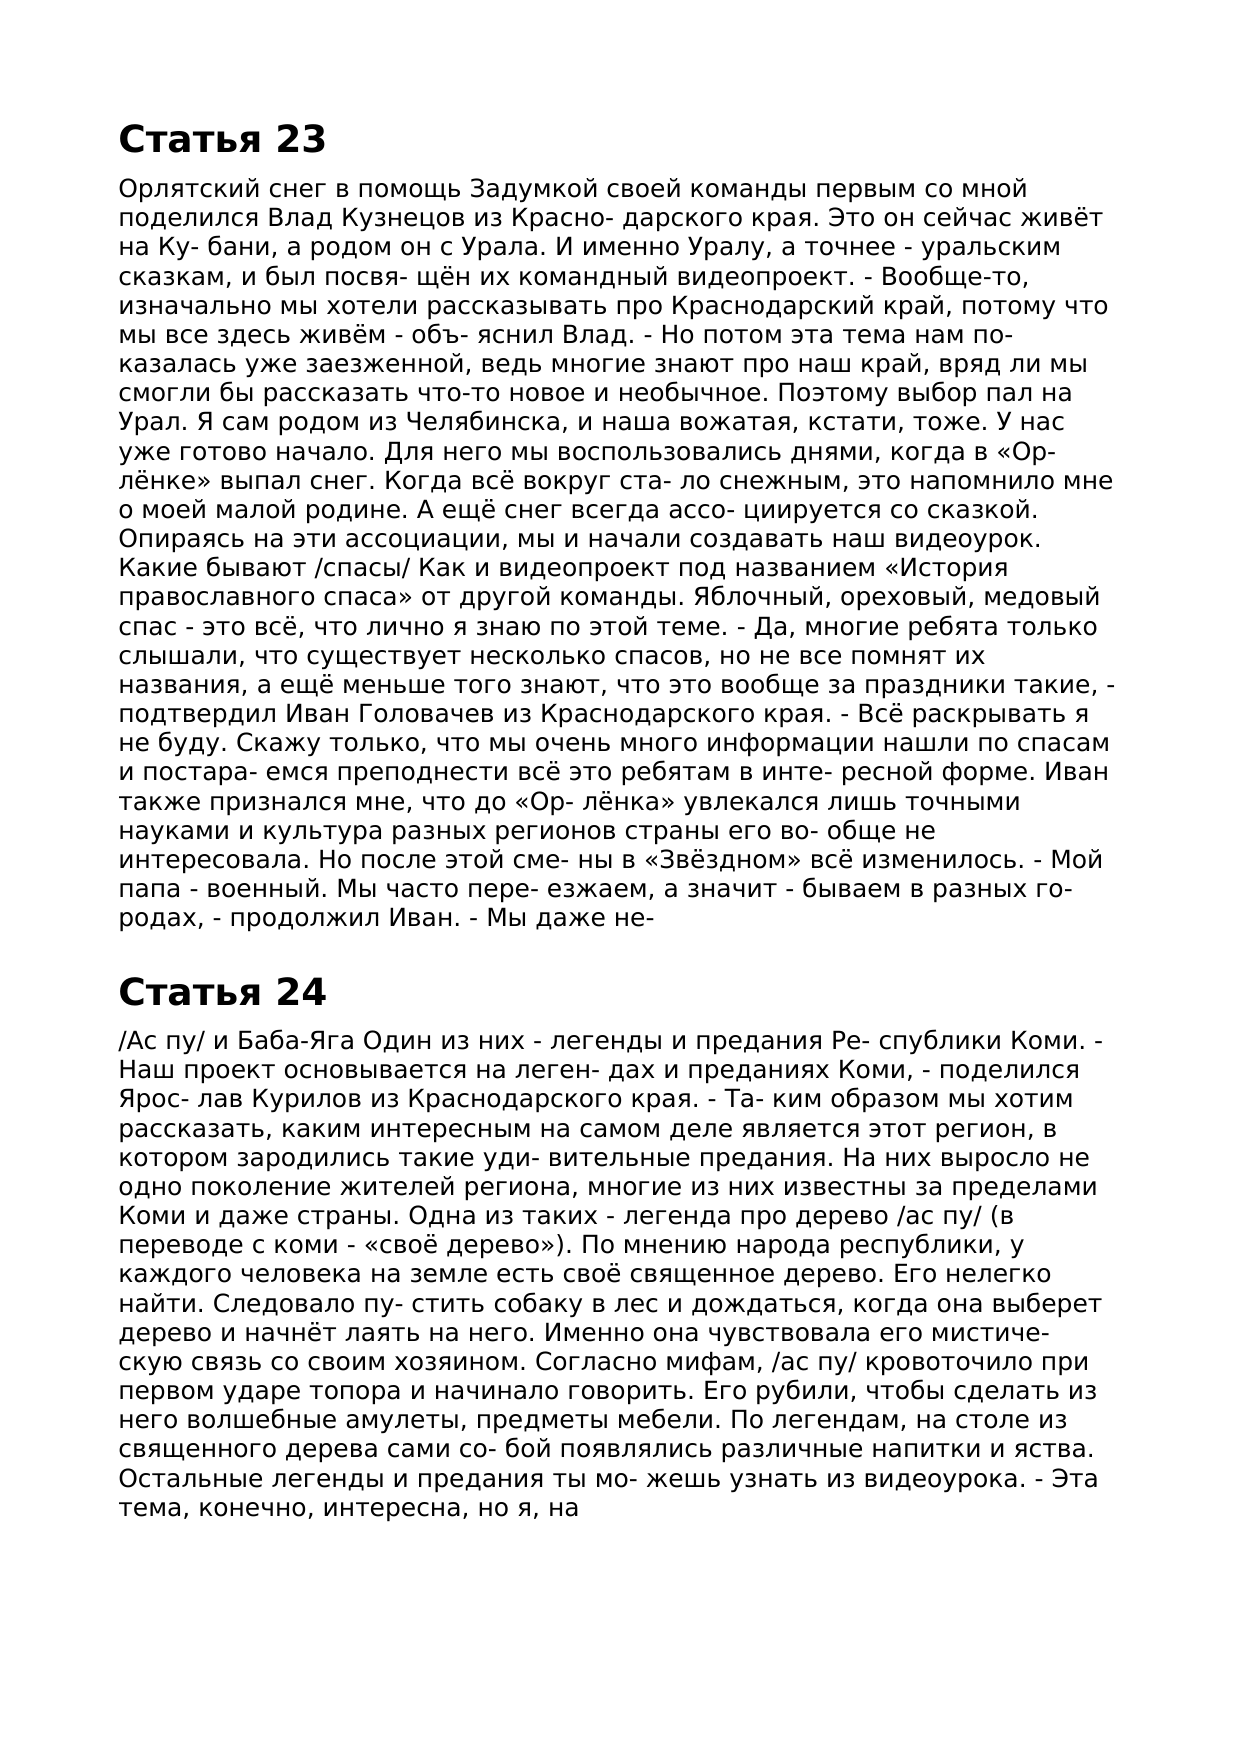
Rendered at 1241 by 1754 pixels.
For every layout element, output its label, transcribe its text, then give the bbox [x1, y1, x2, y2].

text /Ас пу/ и Баба-Яга Один из них - легенды и предания Ре- спублики Коми. - Наш проект основывается на леген- дах и преданиях Коми, - поделился Ярос- лав Курилов из Краснодарского края. - Та- ким образом мы хотим рассказать, каким интересным на самом деле является этот регион, в котором зародились такие уди- вительные предания. На них выросло не одно поколение жителей региона, многие из них известны за пределами Коми и даже страны. Одна из таких - легенда про дерево /ас пу/ (в переводе с коми - «своё дерево»). По мнению народа республики, у каждого человека на земле есть своё священное дерево. Его нелегко найти. Следовало пу- стить собаку в лес и дождаться, когда она выберет дерево и начнёт лаять на него. Именно она чувствовала его мистиче- скую связь со своим хозяином. Согласно мифам, /ас пу/ кровоточило при первом ударе топора и начинало говорить. Его рубили, чтобы сделать из него волшебные амулеты, предметы мебели. По легендам, на столе из священного дерева сами со- бой появлялись различные напитки и яства. Остальные легенды и предания ты мо- жешь узнать из видеоурока. - Эта тема, конечно, интересна, но я, на [118, 1026, 1122, 1522]
subtitle Статья 24 [118, 970, 1122, 1014]
text Орлятский снег в помощь Задумкой своей команды первым со мной поделился Влад Кузнецов из Красно- дарского края. Это он сейчас живёт на Ку- бани, а родом он с Урала. И именно Уралу, а точнее - уральским сказкам, и был посвя- щён их командный видеопроект. - Вообще-то, изначально мы хотели рассказывать про Краснодарский край, потому что мы все здесь живём - объ- яснил Влад. - Но потом эта тема нам по- казалась уже заезженной, ведь многие знают про наш край, вряд ли мы смогли бы рассказать что-то новое и необычное. Поэтому выбор пал на Урал. Я сам родом из Челябинска, и наша вожатая, кстати, тоже. У нас уже готово начало. Для него мы воспользовались днями, когда в «Ор- лёнке» выпал снег. Когда всё вокруг ста- ло снежным, это напомнило мне о моей малой родине. А ещё снег всегда ассо- циируется со сказкой. Опираясь на эти ассоциации, мы и начали создавать наш видеоурок. Какие бывают /спасы/ Как и видеопроект под названием «История православного спаса» от другой команды. Яблочный, ореховый, медовый спас - это всё, что лично я знаю по этой теме. - Да, многие ребята только слышали, что существует несколько спасов, но не все помнят их названия, а ещё меньше того знают, что это вообще за праздники такие, - подтвердил Иван Головачев из Краснодарского края. - Всё раскрывать я не буду. Скажу только, что мы очень много информации нашли по спасам и постара- емся преподнести всё это ребятам в инте- ресной форме. Иван также признался мне, что до «Ор- лёнка» увлекался лишь точными науками и культура разных регионов страны его во- обще не интересовала. Но после этой сме- ны в «Звёздном» всё изменилось. - Мой папа - военный. Мы часто пере- езжаем, а значит - бываем в разных го- родах, - продолжил Иван. - Мы даже не- [118, 174, 1122, 933]
subtitle Статья 23 [118, 118, 1122, 162]
